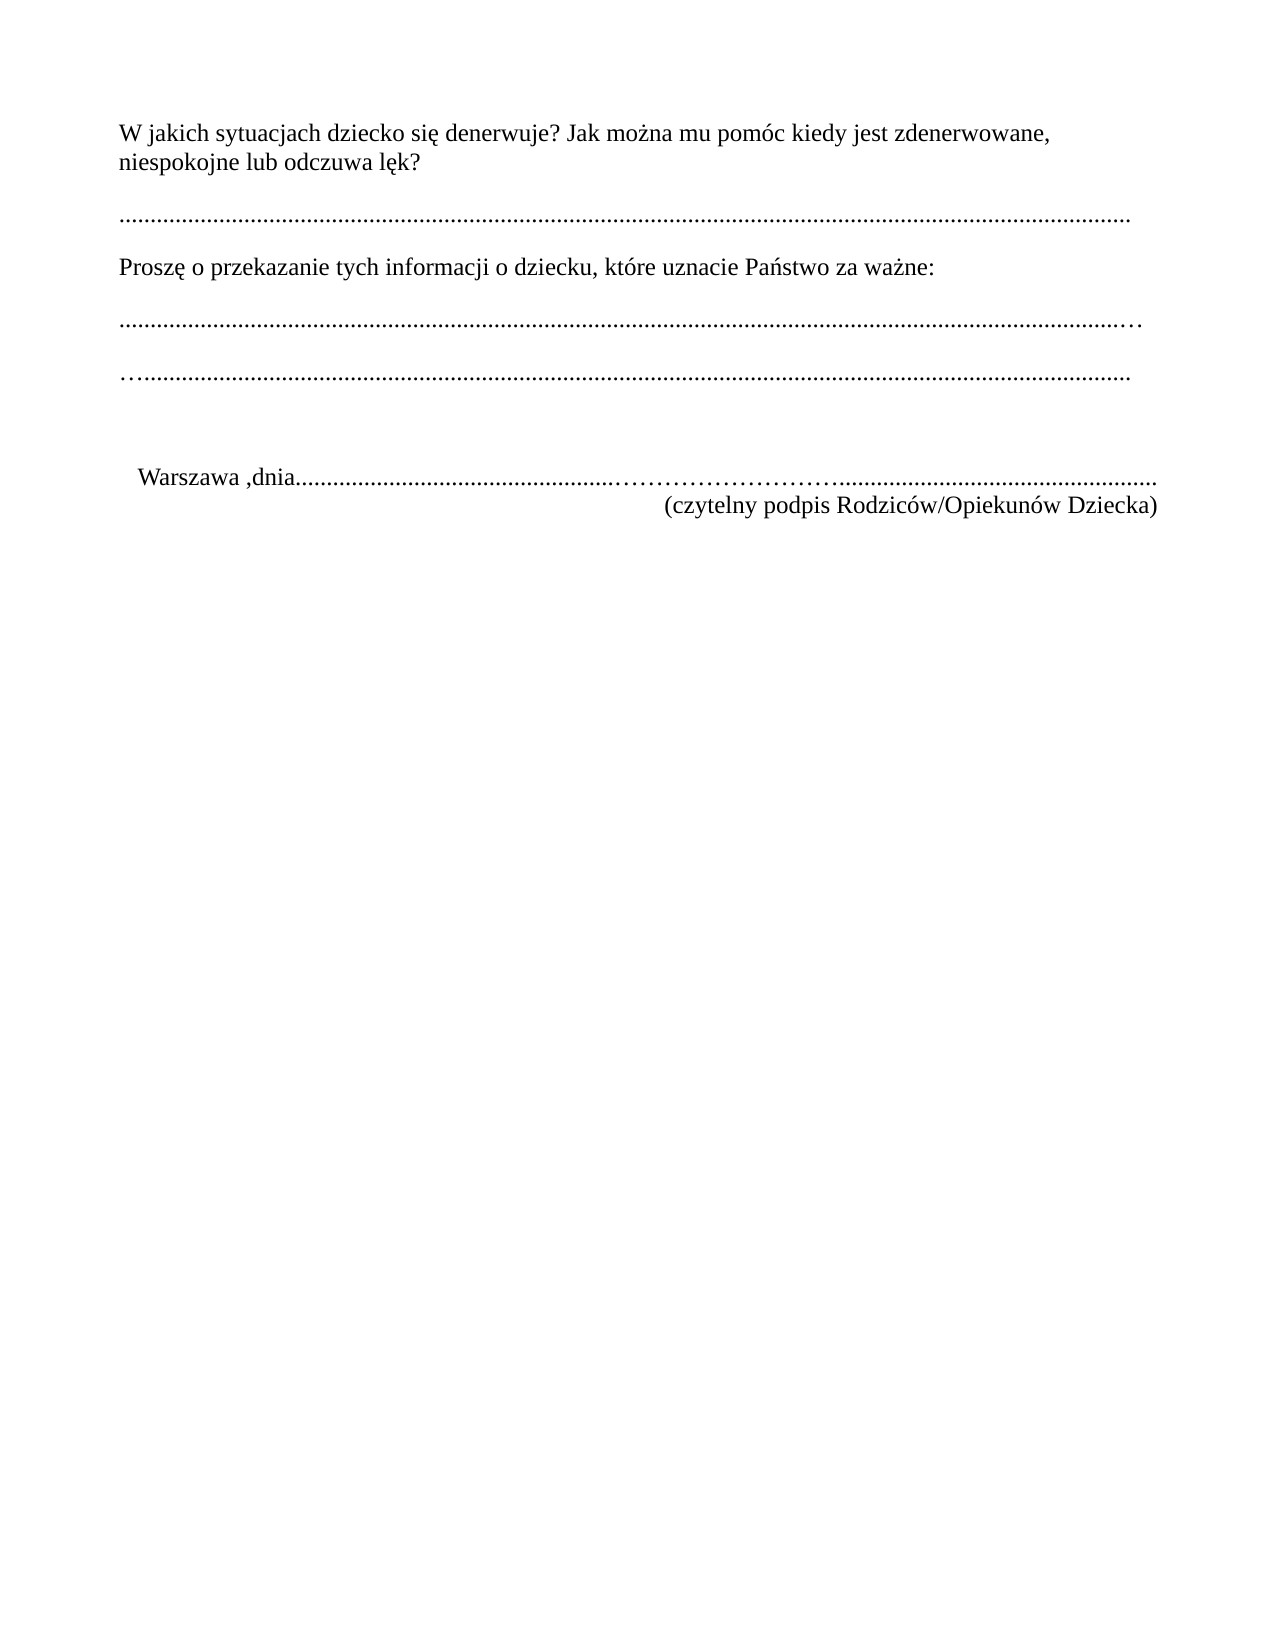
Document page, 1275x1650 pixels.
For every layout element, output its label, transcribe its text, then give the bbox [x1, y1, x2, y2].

text .................................................................................................................................................................. [119, 199, 1157, 228]
text ................................................................................................................................................................… [119, 304, 1157, 333]
text Proszę o przekazanie tych informacji o dziecku, które uznacie Państwo za ważne: [119, 252, 1157, 281]
text ….............................................................................................................................................................. [119, 357, 1157, 386]
text Warszawa ,dnia...................................................………………………................................................... (czytelny podpis Rodziców/Opiekunów Dziecka) [119, 462, 1157, 519]
text W jakich sytuacjach dziecko się denerwuje? Jak można mu pomóc kiedy jest zdenerwowane, niespokojne lub odczuwa lęk? [119, 118, 1157, 176]
